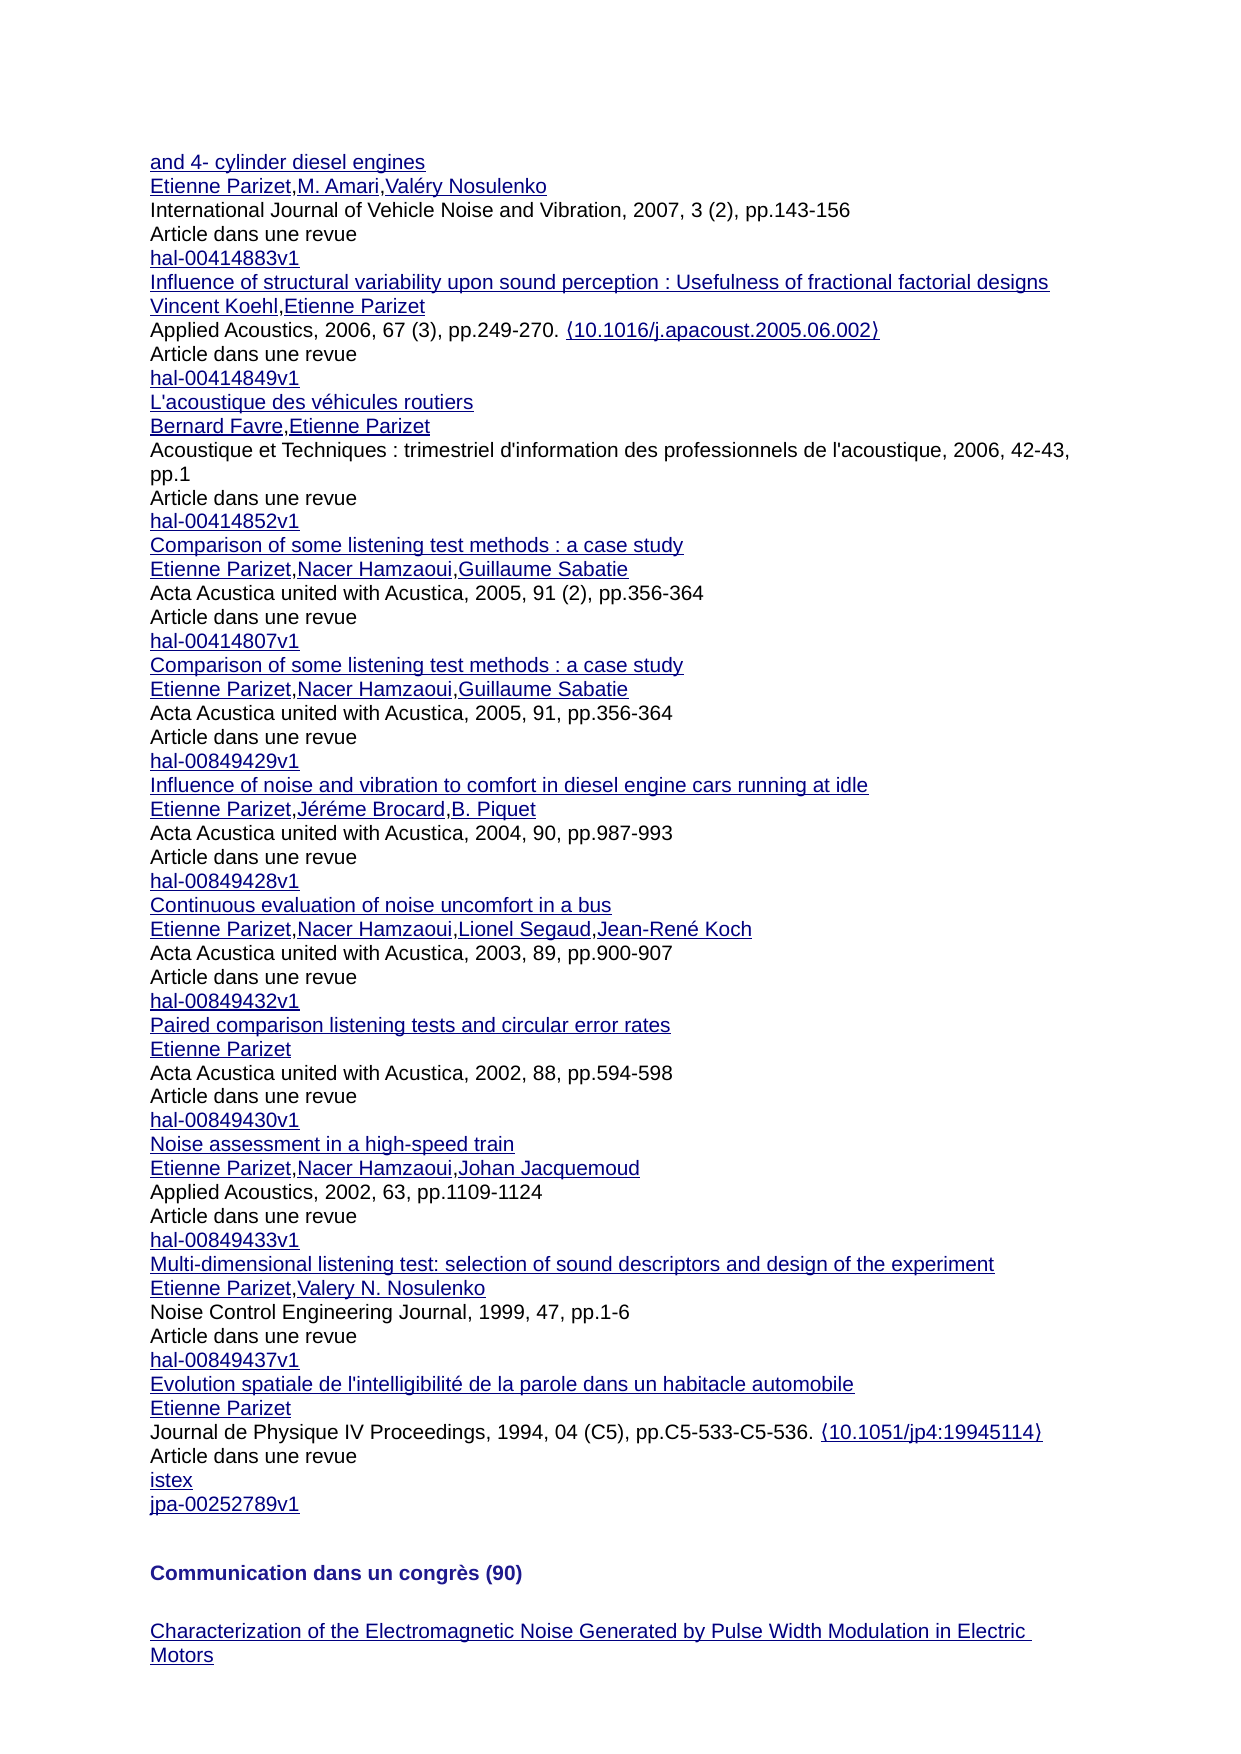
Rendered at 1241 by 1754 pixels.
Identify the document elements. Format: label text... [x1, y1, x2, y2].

table_cell Comparison of some listening test methods : a case study Etienne Parizet,Nacer Hamzaoui,Guillaume Sabatie Acta Acustica united with Acustica, 2005, 91, pp.356-364 Article dans une revue hal-00849429v1 [150, 653, 1090, 773]
table_cell and 4- cylinder diesel engines Etienne Parizet,M. Amari,Valéry Nosulenko International Journal of Vehicle Noise and Vibration, 2007, 3 (2), pp.143-156 Article dans une revue hal-00414883v1 [150, 150, 1090, 270]
table_cell Influence of structural variability upon sound perception : Usefulness of fractional factorial designs Vincent Koehl,Etienne Parizet Applied Acoustics, 2006, 67 (3), pp.249-270. ⟨10.1016/j.apacoust.2005.06.002⟩ Article dans une revue hal-00414849v1 [150, 270, 1090, 389]
table_cell L'acoustique des véhicules routiers Bernard Favre,Etienne Parizet Acoustique et Techniques : trimestriel d'information des professionnels de l'acoustique, 2006, 42-43, pp.1 Article dans une revue hal-00414852v1 [150, 390, 1090, 533]
table_cell Noise assessment in a high-speed train Etienne Parizet,Nacer Hamzaoui,Johan Jacquemoud Applied Acoustics, 2002, 63, pp.1109-1124 Article dans une revue hal-00849433v1 [150, 1132, 1090, 1252]
table_cell Continuous evaluation of noise uncomfort in a bus Etienne Parizet,Nacer Hamzaoui,Lionel Segaud,Jean-René Koch Acta Acustica united with Acustica, 2003, 89, pp.900-907 Article dans une revue hal-00849432v1 [150, 893, 1090, 1012]
table_cell Evolution spatiale de l'intelligibilité de la parole dans un habitacle automobile Etienne Parizet Journal de Physique IV Proceedings, 1994, 04 (C5), pp.C5-533-C5-536. ⟨10.1051/jp4:19945114⟩ Article dans une revue istex jpa-00252789v1 [150, 1372, 1090, 1516]
table_cell Paired comparison listening tests and circular error rates Etienne Parizet Acta Acustica united with Acustica, 2002, 88, pp.594-598 Article dans une revue hal-00849430v1 [150, 1013, 1090, 1132]
table_header Characterization of the Electromagnetic Noise Generated by Pulse Width Modulation in Electric Motors [150, 1619, 1090, 1667]
table_cell Comparison of some listening test methods : a case study Etienne Parizet,Nacer Hamzaoui,Guillaume Sabatie Acta Acustica united with Acustica, 2005, 91 (2), pp.356-364 Article dans une revue hal-00414807v1 [150, 533, 1090, 653]
subtitle Communication dans un congrès (90) [150, 1560, 1090, 1584]
table_cell Multi-dimensional listening test: selection of sound descriptors and design of the experiment Etienne Parizet,Valery N. Nosulenko Noise Control Engineering Journal, 1999, 47, pp.1-6 Article dans une revue hal-00849437v1 [150, 1252, 1090, 1372]
table_cell Influence of noise and vibration to comfort in diesel engine cars running at idle Etienne Parizet,Jéréme Brocard,B. Piquet Acta Acustica united with Acustica, 2004, 90, pp.987-993 Article dans une revue hal-00849428v1 [150, 773, 1090, 893]
